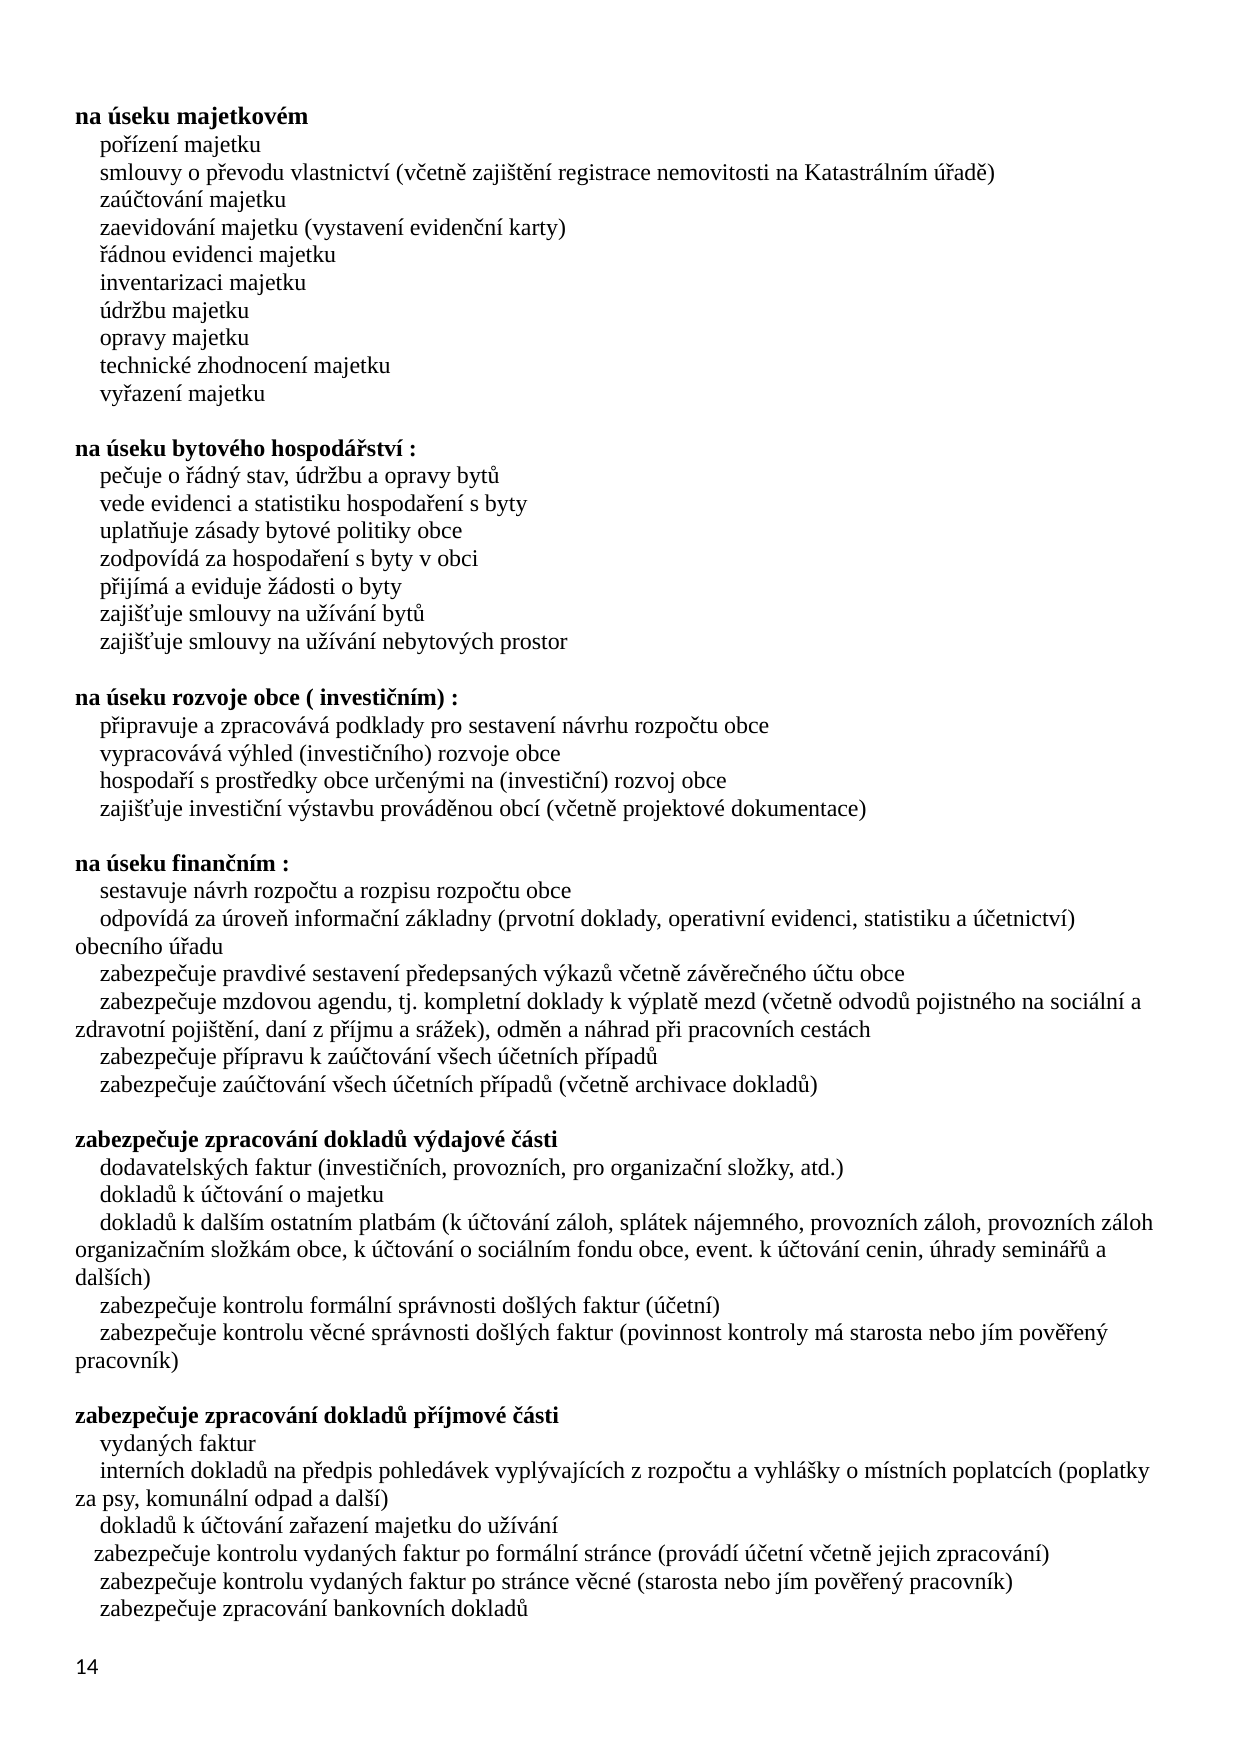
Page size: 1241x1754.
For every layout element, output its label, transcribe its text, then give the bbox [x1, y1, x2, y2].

text  zabezpečuje zpracování bankovních dokladů [75, 1594, 1165, 1622]
text  zaúčtování majetku [75, 185, 1165, 213]
text  zabezpečuje zaúčtování všech účetních případů (včetně archivace dokladů) [75, 1070, 1165, 1097]
text zabezpečuje kontrolu vydaných faktur po formální stránce (provádí účetní včetně jejich zpracování) [75, 1539, 1165, 1567]
text  zabezpečuje kontrolu věcné správnosti došlých faktur (povinnost kontroly má starosta nebo jím pověřený pracovník) [75, 1318, 1165, 1373]
text  řádnou evidenci majetku [75, 241, 1165, 268]
text  zabezpečuje přípravu k zaúčtování všech účetních případů [75, 1042, 1165, 1070]
text  připravuje a zpracovává podklady pro sestavení návrhu rozpočtu obce [75, 711, 1165, 738]
text  sestavuje návrh rozpočtu a rozpisu rozpočtu obce [75, 877, 1165, 904]
text  zabezpečuje pravdivé sestavení předepsaných výkazů včetně závěrečného účtu obce [75, 959, 1165, 987]
text zabezpečuje zpracování dokladů příjmové části [75, 1401, 1165, 1429]
text  interních dokladů na předpis pohledávek vyplývajících z rozpočtu a vyhlášky o místních poplatcích (poplatky za psy, komunální odpad a další) [75, 1456, 1165, 1511]
text  zabezpečuje kontrolu vydaných faktur po stránce věcné (starosta nebo jím pověřený pracovník) [75, 1567, 1165, 1594]
text  dodavatelských faktur (investičních, provozních, pro organizační složky, atd.) [75, 1153, 1165, 1180]
text  vede evidenci a statistiku hospodaření s byty [75, 489, 1165, 517]
text  pečuje o řádný stav, údržbu a opravy bytů [75, 461, 1165, 489]
text  uplatňuje zásady bytové politiky obce [75, 517, 1165, 544]
text  zajišťuje smlouvy na užívání bytů [75, 599, 1165, 627]
text  vyřazení majetku [75, 378, 1165, 406]
text  zabezpečuje mzdovou agendu, tj. kompletní doklady k výplatě mezd (včetně odvodů pojistného na sociální a zdravotní pojištění, daní z příjmu a srážek), odměn a náhrad při pracovních cestách [75, 987, 1165, 1042]
text  zaevidování majetku (vystavení evidenční karty) [75, 213, 1165, 241]
text  zodpovídá za hospodaření s byty v obci [75, 544, 1165, 572]
text  dokladů k účtování zařazení majetku do užívání [75, 1511, 1165, 1539]
text na úseku rozvoje obce ( investičním) : [75, 683, 1165, 711]
text  dokladů k dalším ostatním platbám (k účtování záloh, splátek nájemného, provozních záloh, provozních záloh organizačním složkám obce, k účtování o sociálním fondu obce, event. k účtování cenin, úhrady seminářů a dalších) [75, 1208, 1165, 1291]
text  přijímá a eviduje žádosti o byty [75, 572, 1165, 599]
text  zabezpečuje kontrolu formální správnosti došlých faktur (účetní) [75, 1291, 1165, 1318]
text  údržbu majetku [75, 296, 1165, 323]
text na úseku majetkovém [75, 101, 1165, 130]
text  vydaných faktur [75, 1429, 1165, 1456]
text  odpovídá za úroveň informační základny (prvotní doklady, operativní evidenci, statistiku a účetnictví) obecního úřadu [75, 904, 1165, 959]
text  dokladů k účtování o majetku [75, 1180, 1165, 1208]
text zabezpečuje zpracování dokladů výdajové části [75, 1125, 1165, 1153]
text  zajišťuje smlouvy na užívání nebytových prostor [75, 627, 1165, 654]
text  hospodaří s prostředky obce určenými na (investiční) rozvoj obce [75, 766, 1165, 794]
text  smlouvy o převodu vlastnictví (včetně zajištění registrace nemovitosti na Katastrálním úřadě) [75, 158, 1165, 185]
text na úseku bytového hospodářství : [75, 434, 1165, 461]
text  zajišťuje investiční výstavbu prováděnou obcí (včetně projektové dokumentace) [75, 794, 1165, 821]
text  technické zhodnocení majetku [75, 351, 1165, 378]
text na úseku finančním : [75, 849, 1165, 877]
text  vypracovává výhled (investičního) rozvoje obce [75, 738, 1165, 766]
text  opravy majetku [75, 323, 1165, 351]
text  pořízení majetku [75, 130, 1165, 158]
text  inventarizaci majetku [75, 268, 1165, 296]
